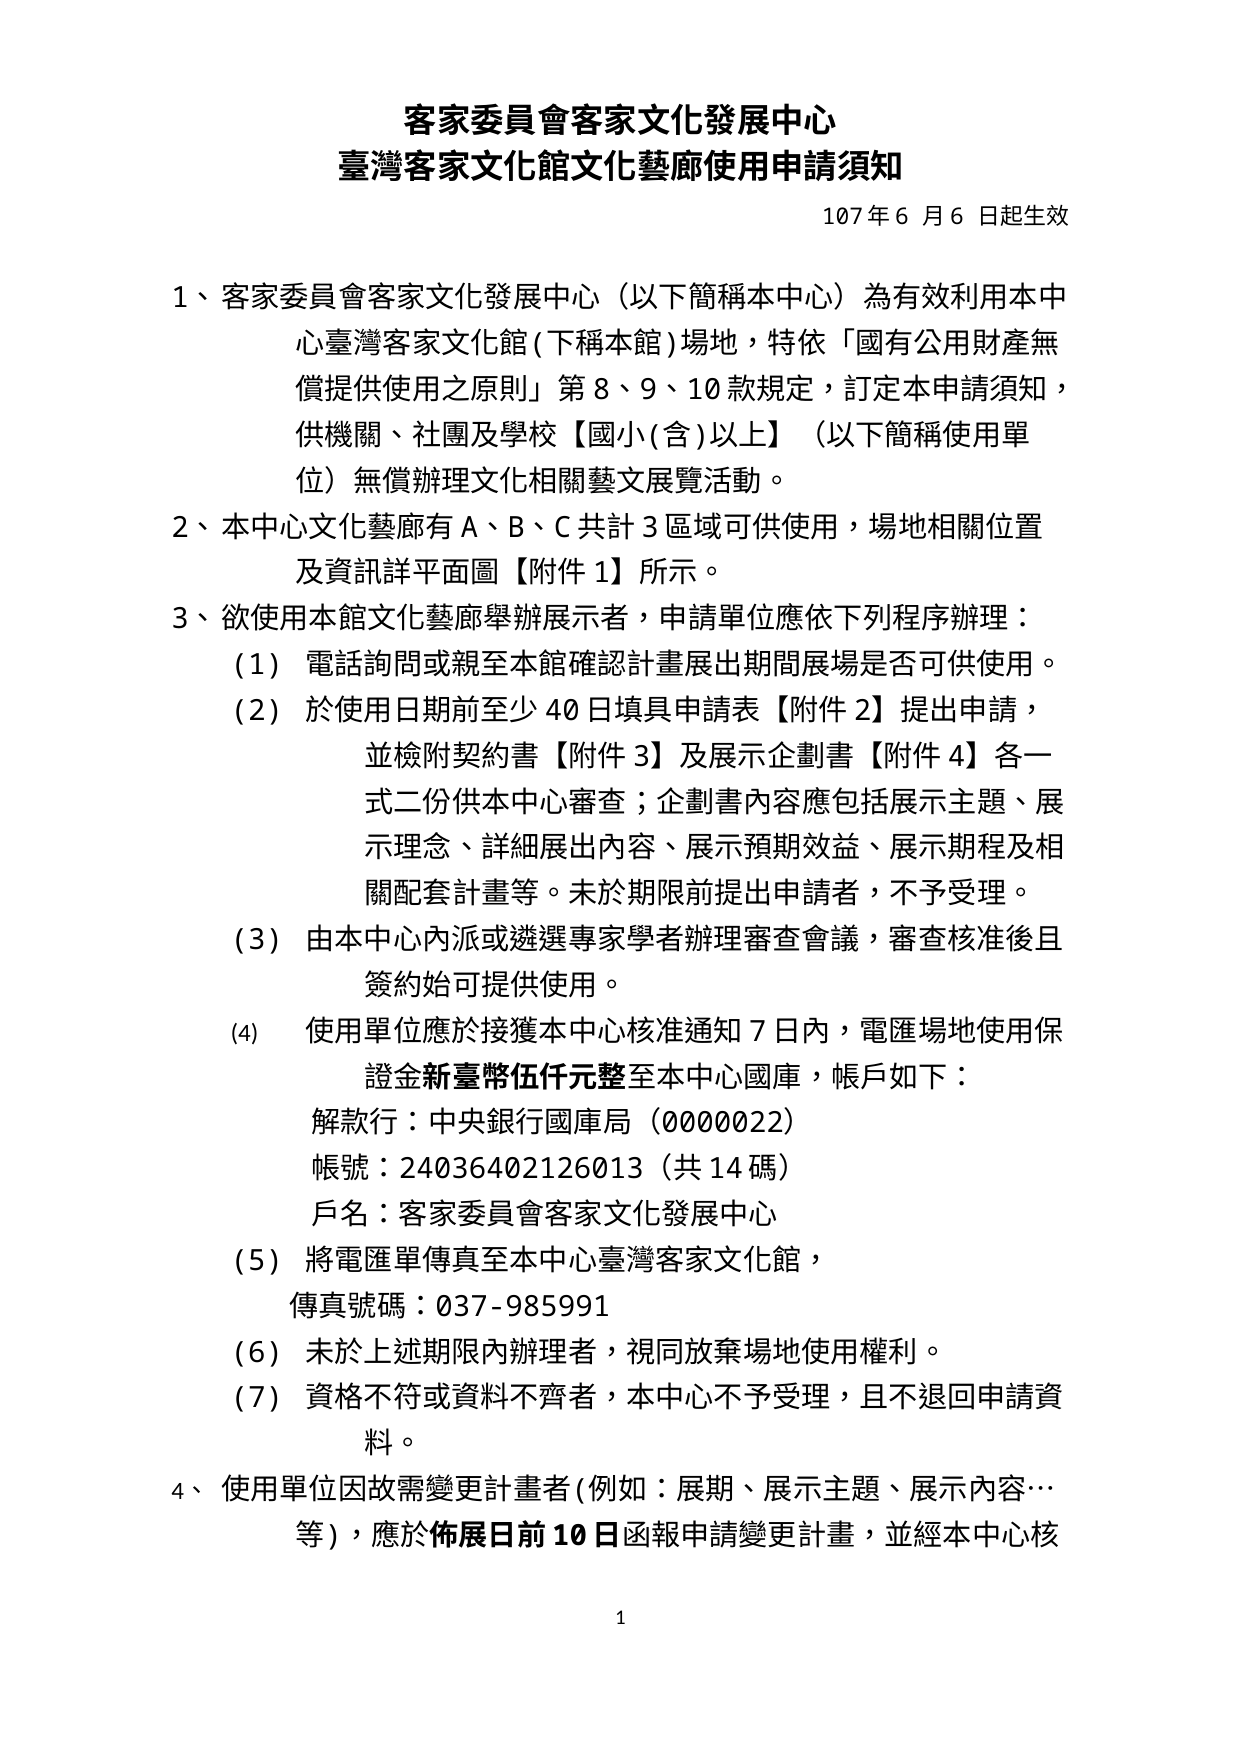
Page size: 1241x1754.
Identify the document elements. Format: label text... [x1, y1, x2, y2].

text 帳號：24036402126013（共14碼） [171, 1142, 1069, 1188]
text 傳真號碼：037-985991 [289, 1279, 1069, 1325]
text 戶名：客家委員會客家文化發展中心 [171, 1188, 1069, 1234]
list 客家委員會客家文化發展中心（以下簡稱本中心）為有效利用本中心臺灣客家文化館(下稱本館)場地，特依「國有公用財產無償提供使用之原則」第8、9、10款規定，訂定本申請須知，供機關、社團及學校【國小(含)以上】（以下簡稱使用單位）無償辦理文化相關藝文展覽活動。 [171, 271, 1069, 500]
text 解款行：中央銀行國庫局（0000022） [171, 1096, 1069, 1142]
text 客家委員會客家文化發展中心 [171, 96, 1069, 142]
list 資格不符或資料不齊者，本中心不予受理，且不退回申請資料。 [230, 1371, 1069, 1463]
list 於使用日期前至少40日填具申請表【附件2】提出申請，並檢附契約書【附件3】及展示企劃書【附件4】各一式二份供本中心審查；企劃書內容應包括展示主題、展示理念、詳細展出內容、展示預期效益、展示期程及相關配套計畫等。未於期限前提出申請者，不予受理。 [230, 684, 1069, 913]
list 使用單位應於接獲本中心核准通知7日內，電匯場地使用保證金新臺幣伍仟元整至本中心國庫，帳戶如下： [230, 1004, 1069, 1096]
list 使用單位因故需變更計畫者(例如：展期、展示主題、展示內容…等)，應於佈展日前10日函報申請變更計畫，並經本中心核 [171, 1463, 1069, 1554]
list 未於上述期限內辦理者，視同放棄場地使用權利。 [230, 1325, 1069, 1371]
text 107年6 月6 日起生效 [171, 188, 1069, 234]
text 臺灣客家文化館文化藝廊使用申請須知 [171, 142, 1069, 188]
list 欲使用本館文化藝廊舉辦展示者，申請單位應依下列程序辦理： [171, 592, 1069, 638]
list 將電匯單傳真至本中心臺灣客家文化館， [230, 1234, 1069, 1279]
list 本中心文化藝廊有A、B、C共計3區域可供使用，場地相關位置及資訊詳平面圖【附件1】所示。 [171, 500, 1069, 592]
list 由本中心內派或遴選專家學者辦理審查會議，審查核准後且簽約始可提供使用。 [230, 913, 1069, 1004]
list 電話詢問或親至本館確認計畫展出期間展場是否可供使用。 [230, 638, 1069, 684]
